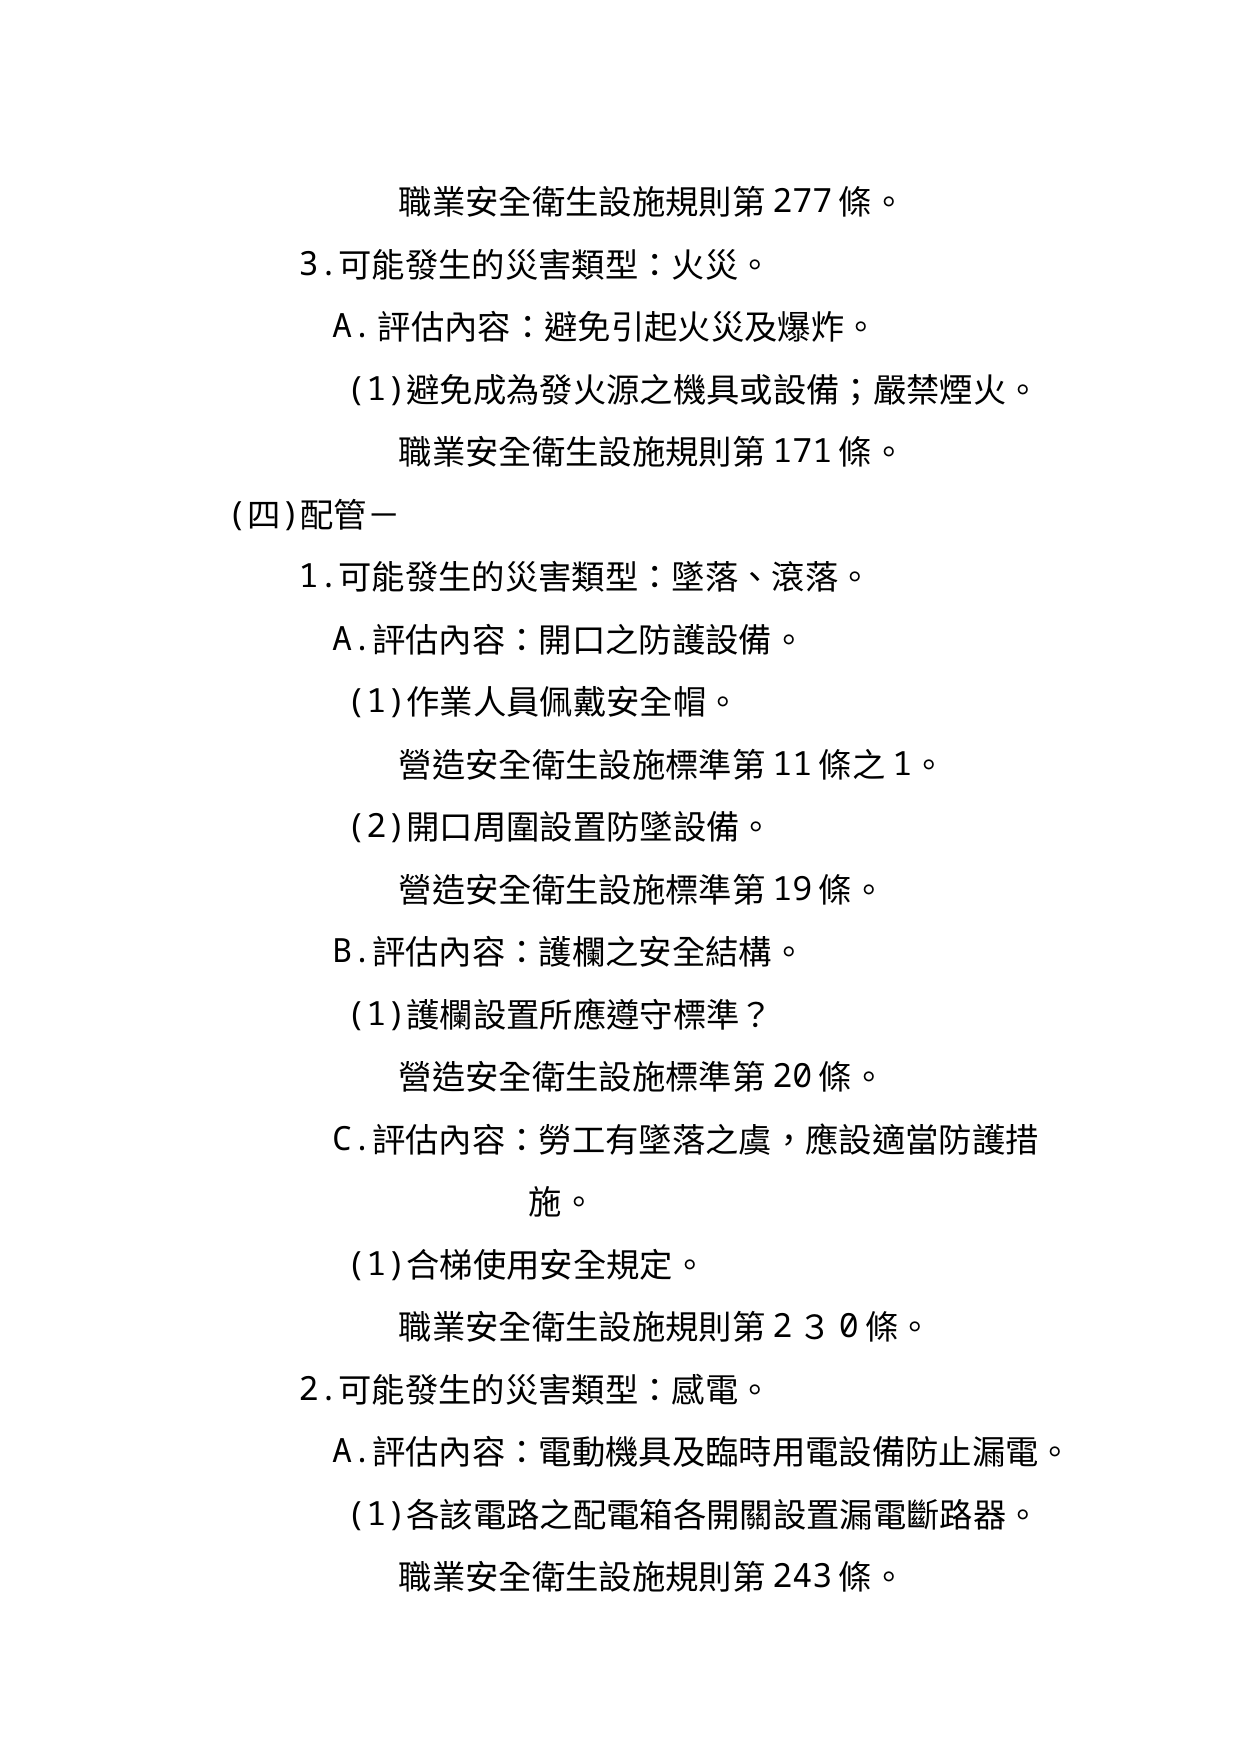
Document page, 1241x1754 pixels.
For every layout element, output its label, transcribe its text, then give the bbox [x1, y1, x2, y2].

text (1)作業人員佩戴安全帽。 [346, 658, 1053, 721]
text A. 評估內容：避免引起火災及爆炸。 [332, 283, 1053, 346]
text A.評估內容：開口之防護設備。 [332, 596, 1053, 658]
text 職業安全衛生設施規則第243條。 [399, 1533, 1053, 1596]
text 營造安全衛生設施標準第11條之1。 [399, 721, 1053, 783]
text B.評估內容：護欄之安全結構。 [332, 908, 1053, 971]
text 職業安全衛生設施規則第277條。 [399, 158, 1053, 221]
text 3.可能發生的災害類型：火災。 [298, 221, 1053, 283]
text (1)合梯使用安全規定。 [346, 1221, 1053, 1283]
text 職業安全衛生設施規則第171條。 [399, 408, 1053, 471]
text (1)護欄設置所應遵守標準？ [346, 971, 1053, 1033]
text 職業安全衛生設施規則第2３0條。 [399, 1283, 1053, 1346]
text 1.可能發生的災害類型：墜落、滾落。 [298, 533, 1053, 596]
text (2)開口周圍設置防墜設備。 [346, 783, 1053, 846]
text C.評估內容：勞工有墜落之虞，應設適當防護措施。 [332, 1096, 1053, 1221]
text 營造安全衛生設施標準第19條。 [399, 846, 1053, 908]
text (1)避免成為發火源之機具或設備；嚴禁煙火。 [346, 346, 1053, 408]
text (四)配管－ [227, 471, 1053, 533]
text A.評估內容：電動機具及臨時用電設備防止漏電。 [332, 1408, 1053, 1471]
text 2.可能發生的災害類型：感電。 [298, 1346, 1053, 1408]
text (1)各該電路之配電箱各開關設置漏電斷路器。 [346, 1471, 1053, 1533]
text 營造安全衛生設施標準第20條。 [399, 1033, 1053, 1096]
